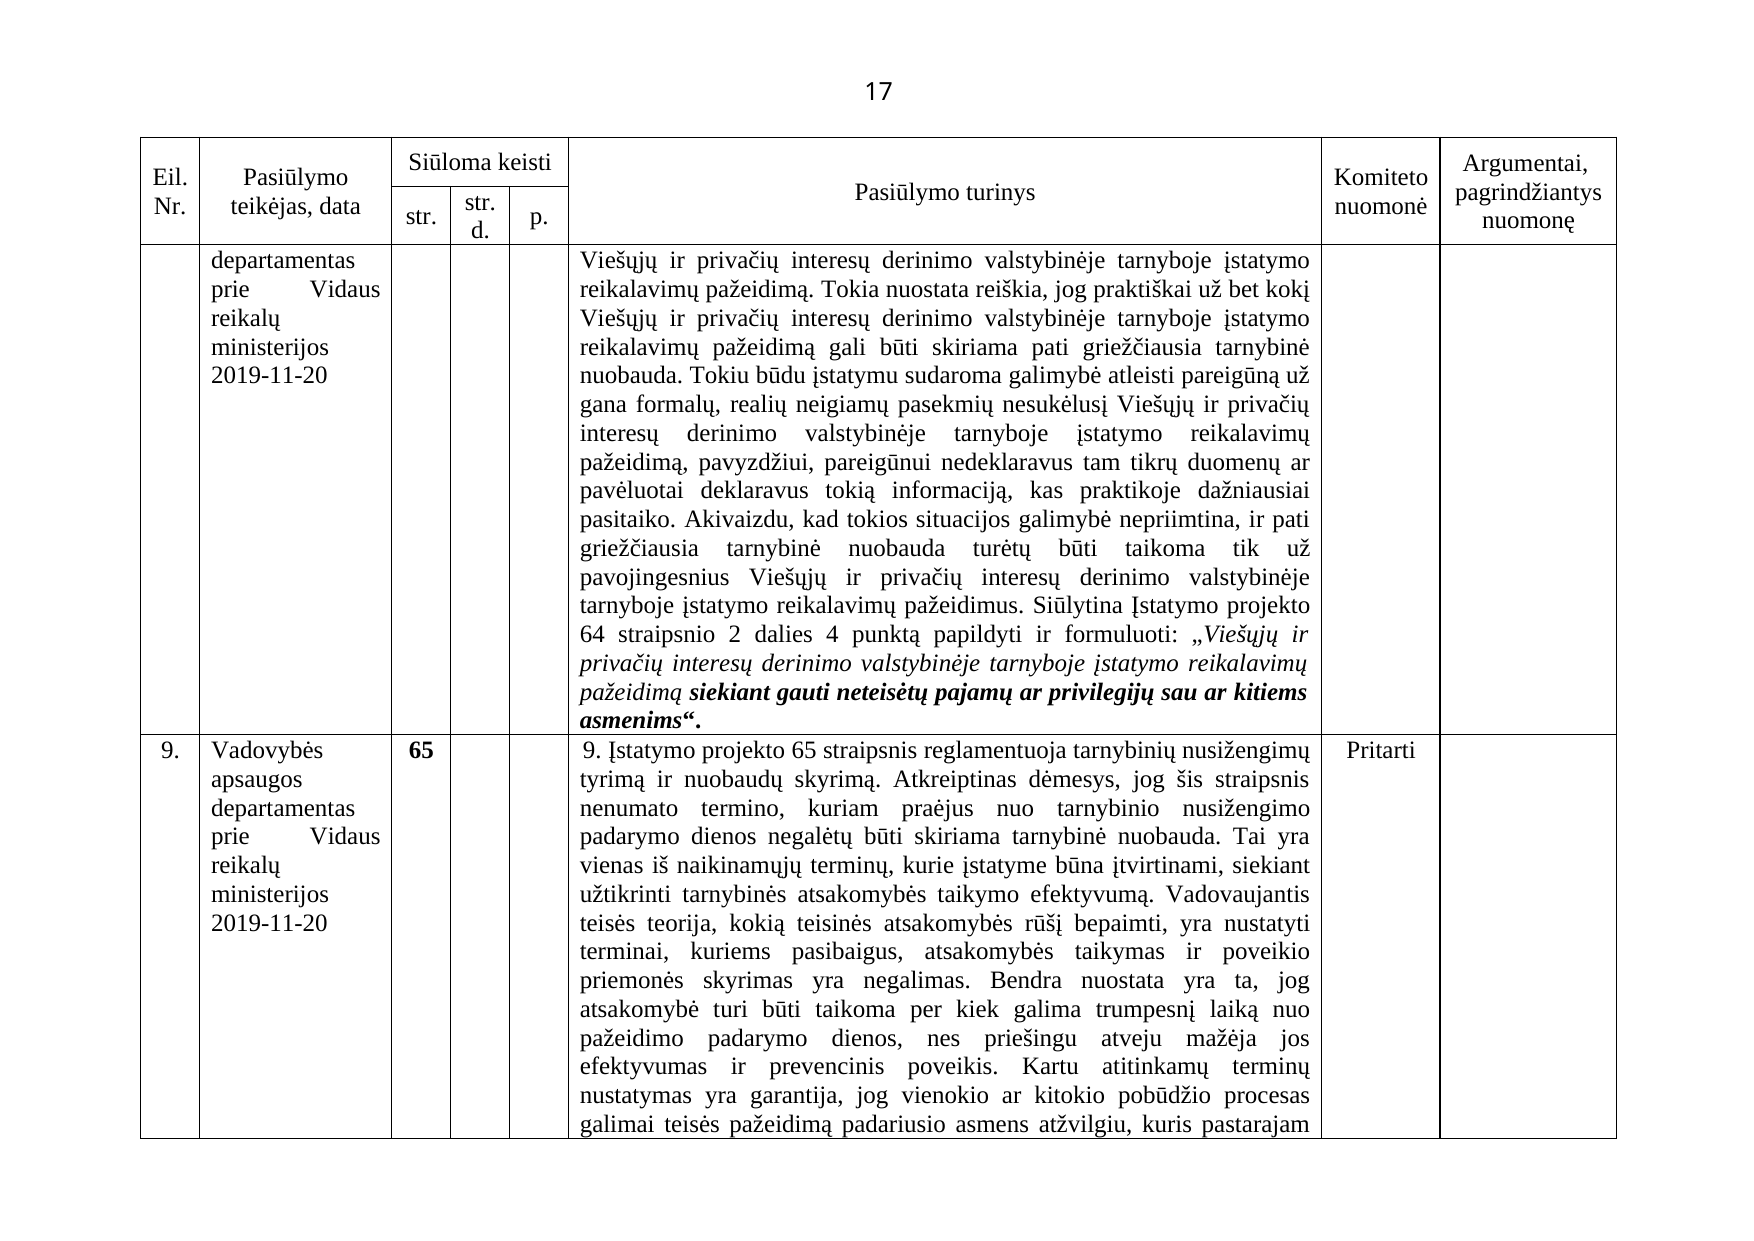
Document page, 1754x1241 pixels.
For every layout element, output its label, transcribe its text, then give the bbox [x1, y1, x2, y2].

table_cell Pritarti [1322, 735, 1439, 1138]
table_cell [510, 735, 568, 1138]
table_cell [451, 245, 509, 734]
table_header Siūloma keisti [392, 138, 568, 186]
table_cell Vadovybės apsaugos departamentas prie Vidaus reikalų ministerijos 2019-11-20 [200, 735, 391, 1138]
table_cell Viešųjų ir privačių interesų derinimo valstybinėje tarnyboje įstatymo reikalavimų pažeidimą. Tokia nuostata reiškia, jog praktiškai už bet kokį Viešųjų ir privačių interesų derinimo valstybinėje tarnyboje įstatymo reikalavimų pažeidimą gali būti skiriama pati griežčiausia tarnybinė nuobauda. Tokiu būdu įstatymu sudaroma galimybė atleisti pareigūną už gana formalų, realių neigiamų pasekmių nesukėlusį Viešųjų ir privačių interesų derinimo valstybinėje tarnyboje įstatymo reikalavimų pažeidimą, pavyzdžiui, pareigūnui nedeklaravus tam tikrų duomenų ar pavėluotai deklaravus tokią informaciją, kas praktikoje dažniausiai pasitaiko. Akivaizdu, kad tokios situacijos galimybė nepriimtina, ir pati griežčiausia tarnybinė nuobauda turėtų būti taikoma tik už pavojingesnius Viešųjų ir privačių interesų derinimo valstybinėje tarnyboje įstatymo reikalavimų pažeidimus. Siūlytina Įstatymo projekto 64 straipsnio 2 dalies 4 punktą papildyti ir formuluoti: „Viešųjų ir privačių interesų derinimo valstybinėje tarnyboje įstatymo reikalavimų pažeidimą siekiant gauti neteisėtų pajamų ar privilegijų sau ar kitiems asmenims“. [569, 245, 1321, 734]
table_cell 9. Įstatymo projekto 65 straipsnis reglamentuoja tarnybinių nusižengimų tyrimą ir nuobaudų skyrimą. Atkreiptinas dėmesys, jog šis straipsnis nenumato termino, kuriam praėjus nuo tarnybinio nusižengimo padarymo dienos negalėtų būti skiriama tarnybinė nuobauda. Tai yra vienas iš naikinamųjų terminų, kurie įstatyme būna įtvirtinami, siekiant užtikrinti tarnybinės atsakomybės taikymo efektyvumą. Vadovaujantis teisės teorija, kokią teisinės atsakomybės rūšį bepaimti, yra nustatyti terminai, kuriems pasibaigus, atsakomybės taikymas ir poveikio priemonės skyrimas yra negalimas. Bendra nuostata yra ta, jog atsakomybė turi būti taikoma per kiek galima trumpesnį laiką nuo pažeidimo padarymo dienos, nes priešingu atveju mažėja jos efektyvumas ir prevencinis poveikis. Kartu atitinkamų terminų nustatymas yra garantija, jog vienokio ar kitokio pobūdžio procesas galimai teisės pažeidimą padariusio asmens atžvilgiu, kuris pastarajam [569, 735, 1321, 1138]
table_cell [1441, 735, 1616, 1138]
table_cell [451, 735, 509, 1138]
table_cell [1441, 245, 1616, 734]
table_cell str. d. [451, 187, 509, 244]
table_header Argumentai, pagrindžiantys nuomonę [1441, 138, 1616, 244]
table_cell 9. [141, 735, 199, 1138]
table_cell [141, 245, 199, 734]
table_cell p. [510, 187, 568, 244]
table_header Eil. Nr. [141, 138, 199, 244]
table_header Komiteto nuomonė [1322, 138, 1439, 244]
table_header Pasiūlymo teikėjas, data [200, 138, 391, 244]
table_cell 65 [392, 735, 450, 1138]
table_cell [392, 245, 450, 734]
table_cell [510, 245, 568, 734]
table_cell str. [392, 187, 450, 244]
table_cell departamentas prie Vidaus reikalų ministerijos 2019-11-20 [200, 245, 391, 734]
table_cell [1322, 245, 1439, 734]
table_header Pasiūlymo turinys [569, 138, 1321, 244]
